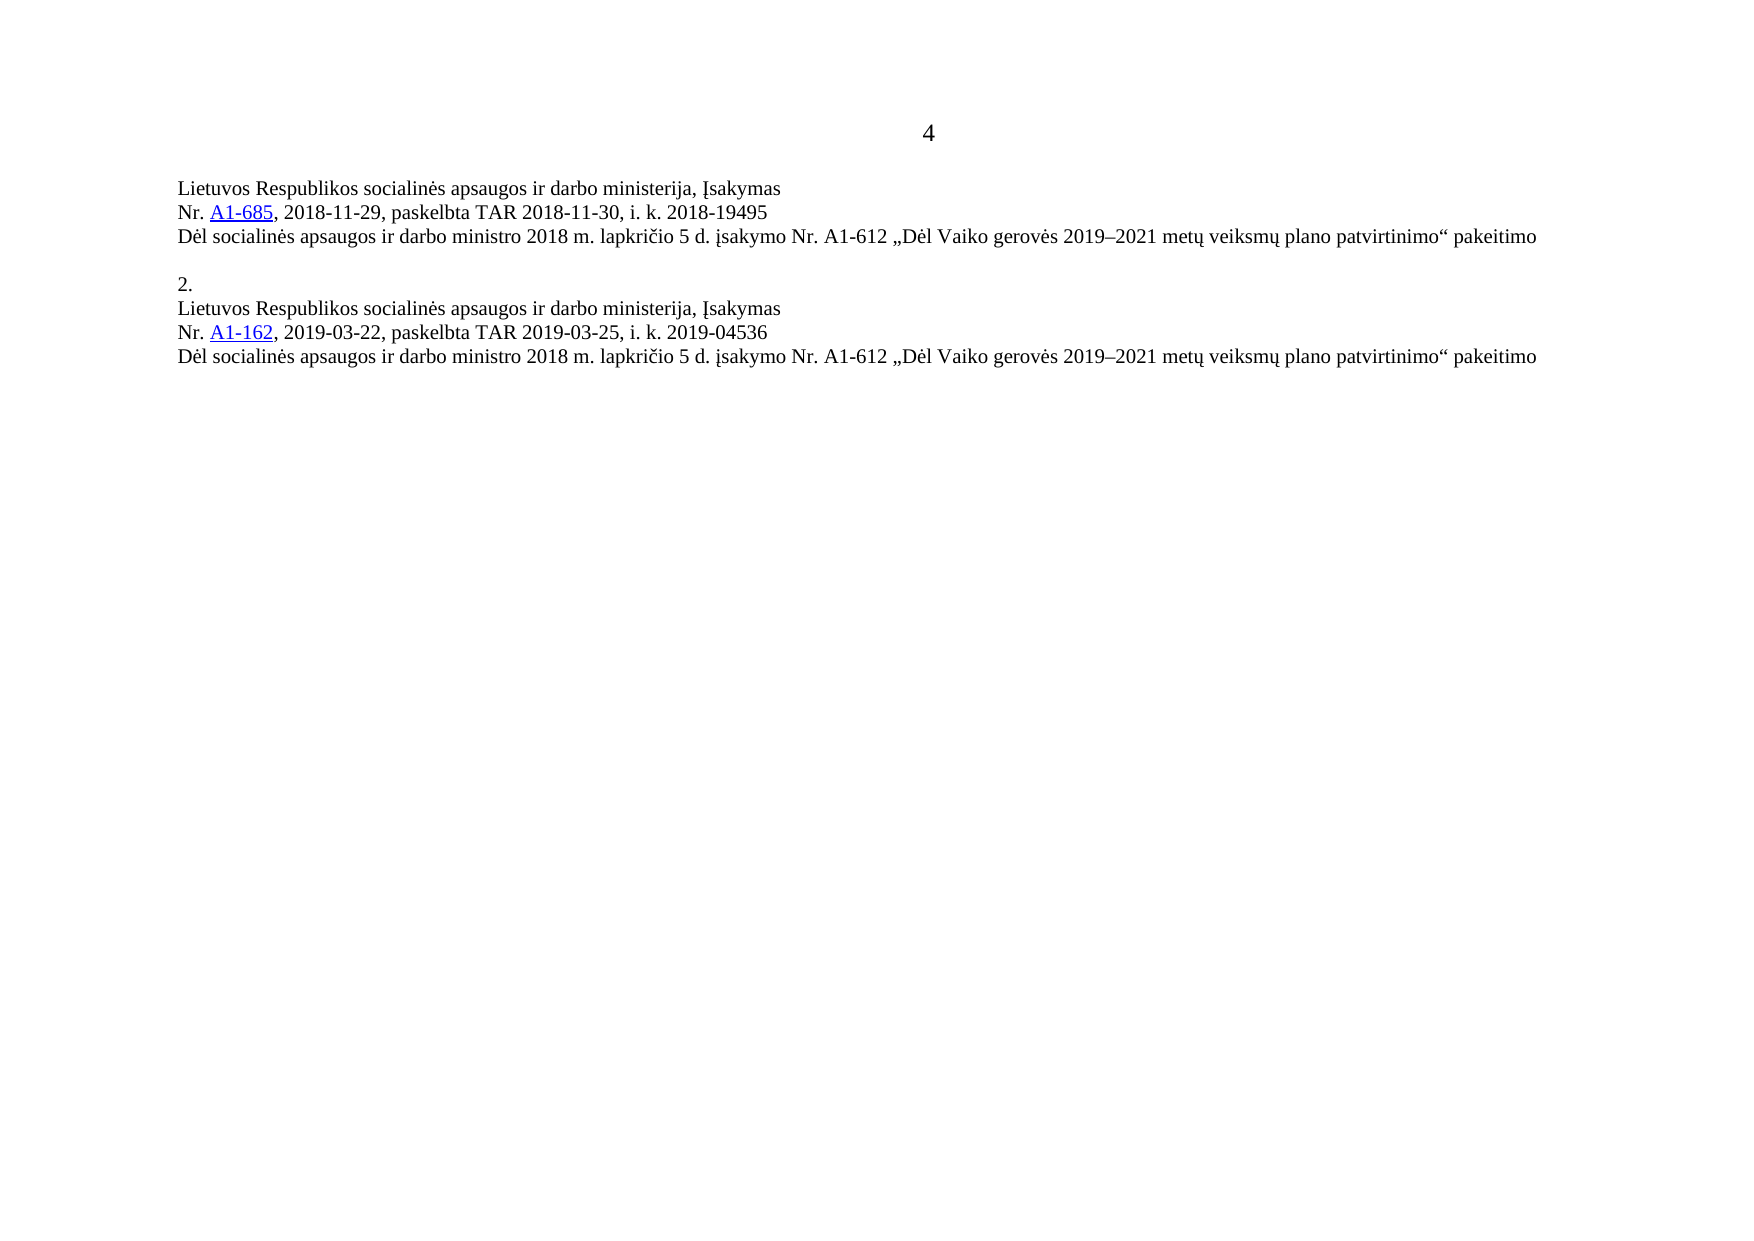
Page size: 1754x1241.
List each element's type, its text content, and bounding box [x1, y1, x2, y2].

text Dėl socialinės apsaugos ir darbo ministro 2018 m. lapkričio 5 d. įsakymo Nr. A1-612 „Dėl Vaiko gerovės 2019–2021 metų veiksmų plano patvirtinimo“ pakeitimo [177, 224, 1680, 248]
text Nr. A1-685, 2018-11-29, paskelbta TAR 2018-11-30, i. k. 2018-19495 [177, 200, 1680, 224]
text Nr. A1-162, 2019-03-22, paskelbta TAR 2019-03-25, i. k. 2019-04536 [177, 320, 1680, 344]
text 2. [177, 272, 1680, 296]
text Lietuvos Respublikos socialinės apsaugos ir darbo ministerija, Įsakymas [177, 176, 1680, 200]
text Dėl socialinės apsaugos ir darbo ministro 2018 m. lapkričio 5 d. įsakymo Nr. A1-612 „Dėl Vaiko gerovės 2019–2021 metų veiksmų plano patvirtinimo“ pakeitimo [177, 344, 1680, 368]
text Lietuvos Respublikos socialinės apsaugos ir darbo ministerija, Įsakymas [177, 296, 1680, 320]
